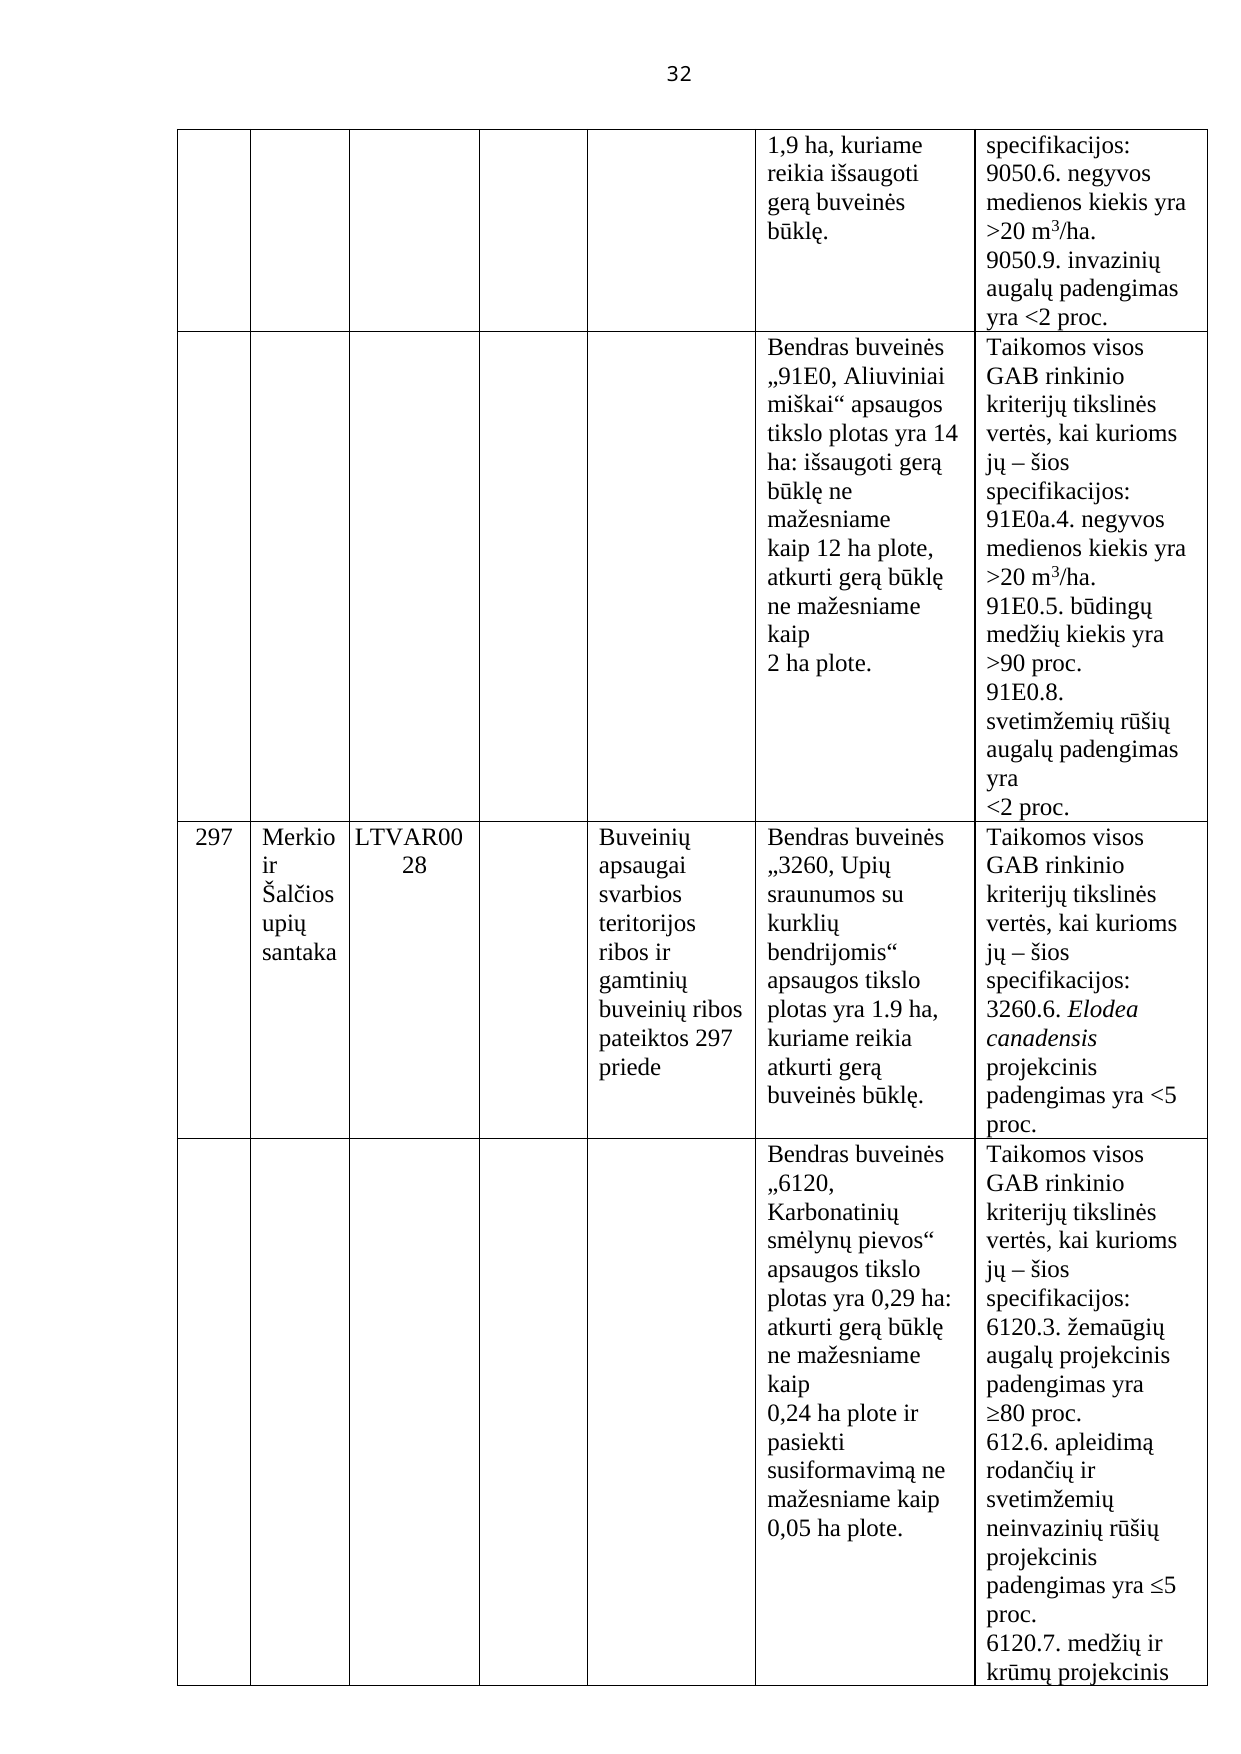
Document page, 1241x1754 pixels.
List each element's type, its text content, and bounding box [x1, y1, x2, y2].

table_cell Merkio ir Šalčios upių santaka [251, 822, 349, 1138]
table_cell [480, 822, 587, 1138]
table_cell LTVAR0028 [350, 822, 479, 1138]
table_cell [480, 1139, 587, 1685]
table_cell Taikomos visos GAB rinkinio kriterijų tikslinės vertės, kai kurioms jų – šios specifikacijos: 91E0a.4. negyvos medienos kiekis yra >20 m3/ha. 91E0.5. būdingų medžių kiekis yra >90 proc. 91E0.8. svetimžemių rūšių augalų padengimas yra <2 proc. [976, 332, 1207, 821]
table_cell Bendras buveinės „6120, Karbonatinių smėlynų pievos“ apsaugos tikslo plotas yra 0,29 ha: atkurti gerą būklę ne mažesniame kaip 0,24 ha plote ir pasiekti susiformavimą ne mažesniame kaip 0,05 ha plote. [756, 1139, 974, 1685]
table_cell Bendras buveinės „3260, Upių sraunumos su kurklių bendrijomis“ apsaugos tikslo plotas yra 1.9 ha, kuriame reikia atkurti gerą buveinės būklę. [756, 822, 974, 1138]
table_cell Taikomos visos GAB rinkinio kriterijų tikslinės vertės, kai kurioms jų – šios specifikacijos: 3260.6. Elodea canadensis projekcinis padengimas yra <5 proc. [976, 822, 1207, 1138]
table_cell specifikacijos: 9050.6. negyvos medienos kiekis yra >20 m3/ha. 9050.9. invazinių augalų padengimas yra <2 proc. [976, 130, 1207, 331]
table_cell [350, 130, 479, 331]
table_cell [251, 130, 349, 331]
table_cell 297 [178, 822, 250, 1138]
table_cell [350, 1139, 479, 1685]
table_cell Bendras buveinės „91E0, Aliuviniai miškai“ apsaugos tikslo plotas yra 14 ha: išsaugoti gerą būklę ne mažesniame kaip 12 ha plote, atkurti gerą būklę ne mažesniame kaip 2 ha plote. [756, 332, 974, 821]
table_cell [588, 130, 755, 331]
table_cell [178, 1139, 250, 1685]
table_cell Buveinių apsaugai svarbios teritorijos ribos ir gamtinių buveinių ribos pateiktos 297 priede [588, 822, 755, 1138]
table_cell [178, 130, 250, 331]
table_cell [588, 332, 755, 821]
table_cell [251, 1139, 349, 1685]
table_cell 1,9 ha, kuriame reikia išsaugoti gerą buveinės būklę. [756, 130, 974, 331]
table_cell [178, 332, 250, 821]
table_cell [251, 332, 349, 821]
table_cell [480, 332, 587, 821]
table_cell [350, 332, 479, 821]
table_cell [480, 130, 587, 331]
table_cell [588, 1139, 755, 1685]
table_cell Taikomos visos GAB rinkinio kriterijų tikslinės vertės, kai kurioms jų – šios specifikacijos: 6120.3. žemaūgių augalų projekcinis padengimas yra ≥80 proc. 612.6. apleidimą rodančių ir svetimžemių neinvazinių rūšių projekcinis padengimas yra ≤5 proc. 6120.7. medžių ir krūmų projekcinis [976, 1139, 1207, 1685]
